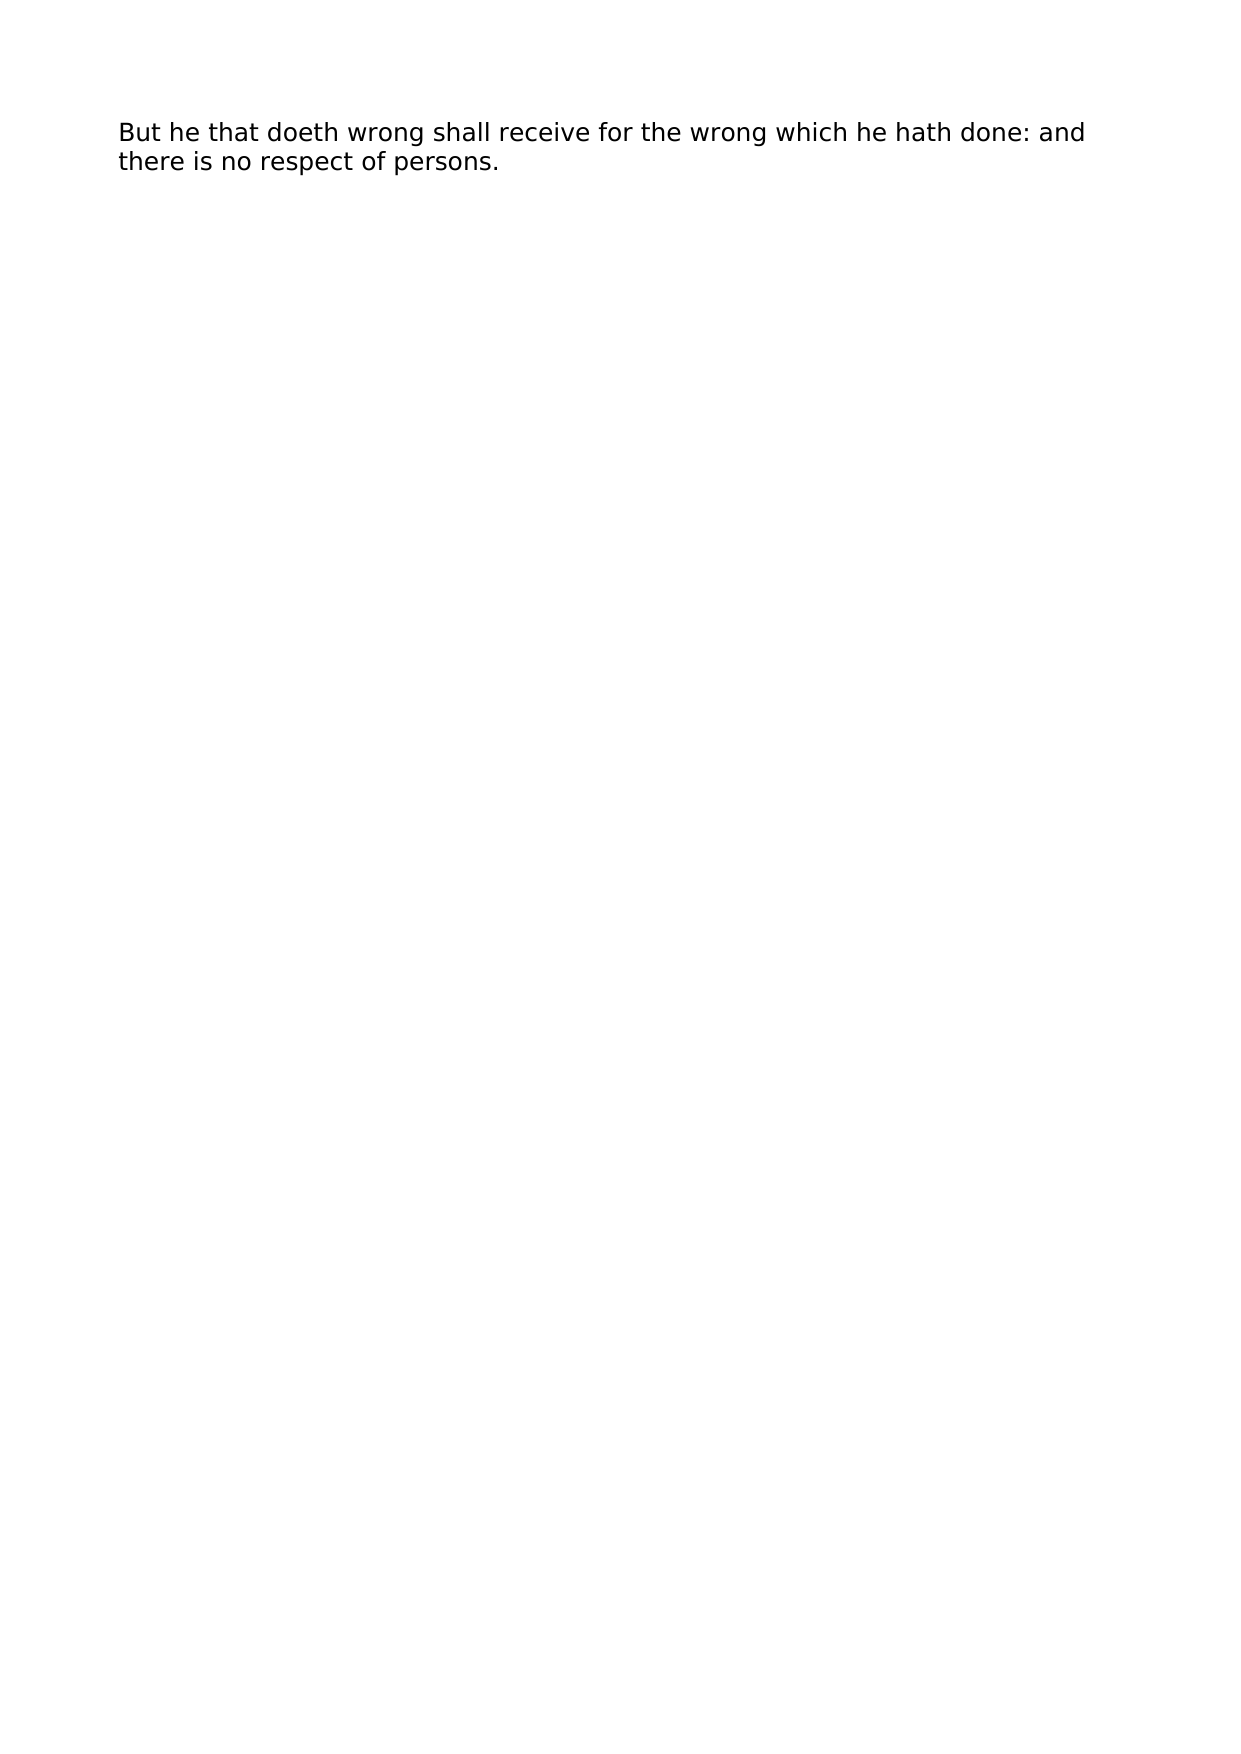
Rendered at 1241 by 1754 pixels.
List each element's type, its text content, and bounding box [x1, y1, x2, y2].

text But he that doeth wrong shall receive for the wrong which he hath done: and there is no respect of persons. [118, 118, 1122, 176]
